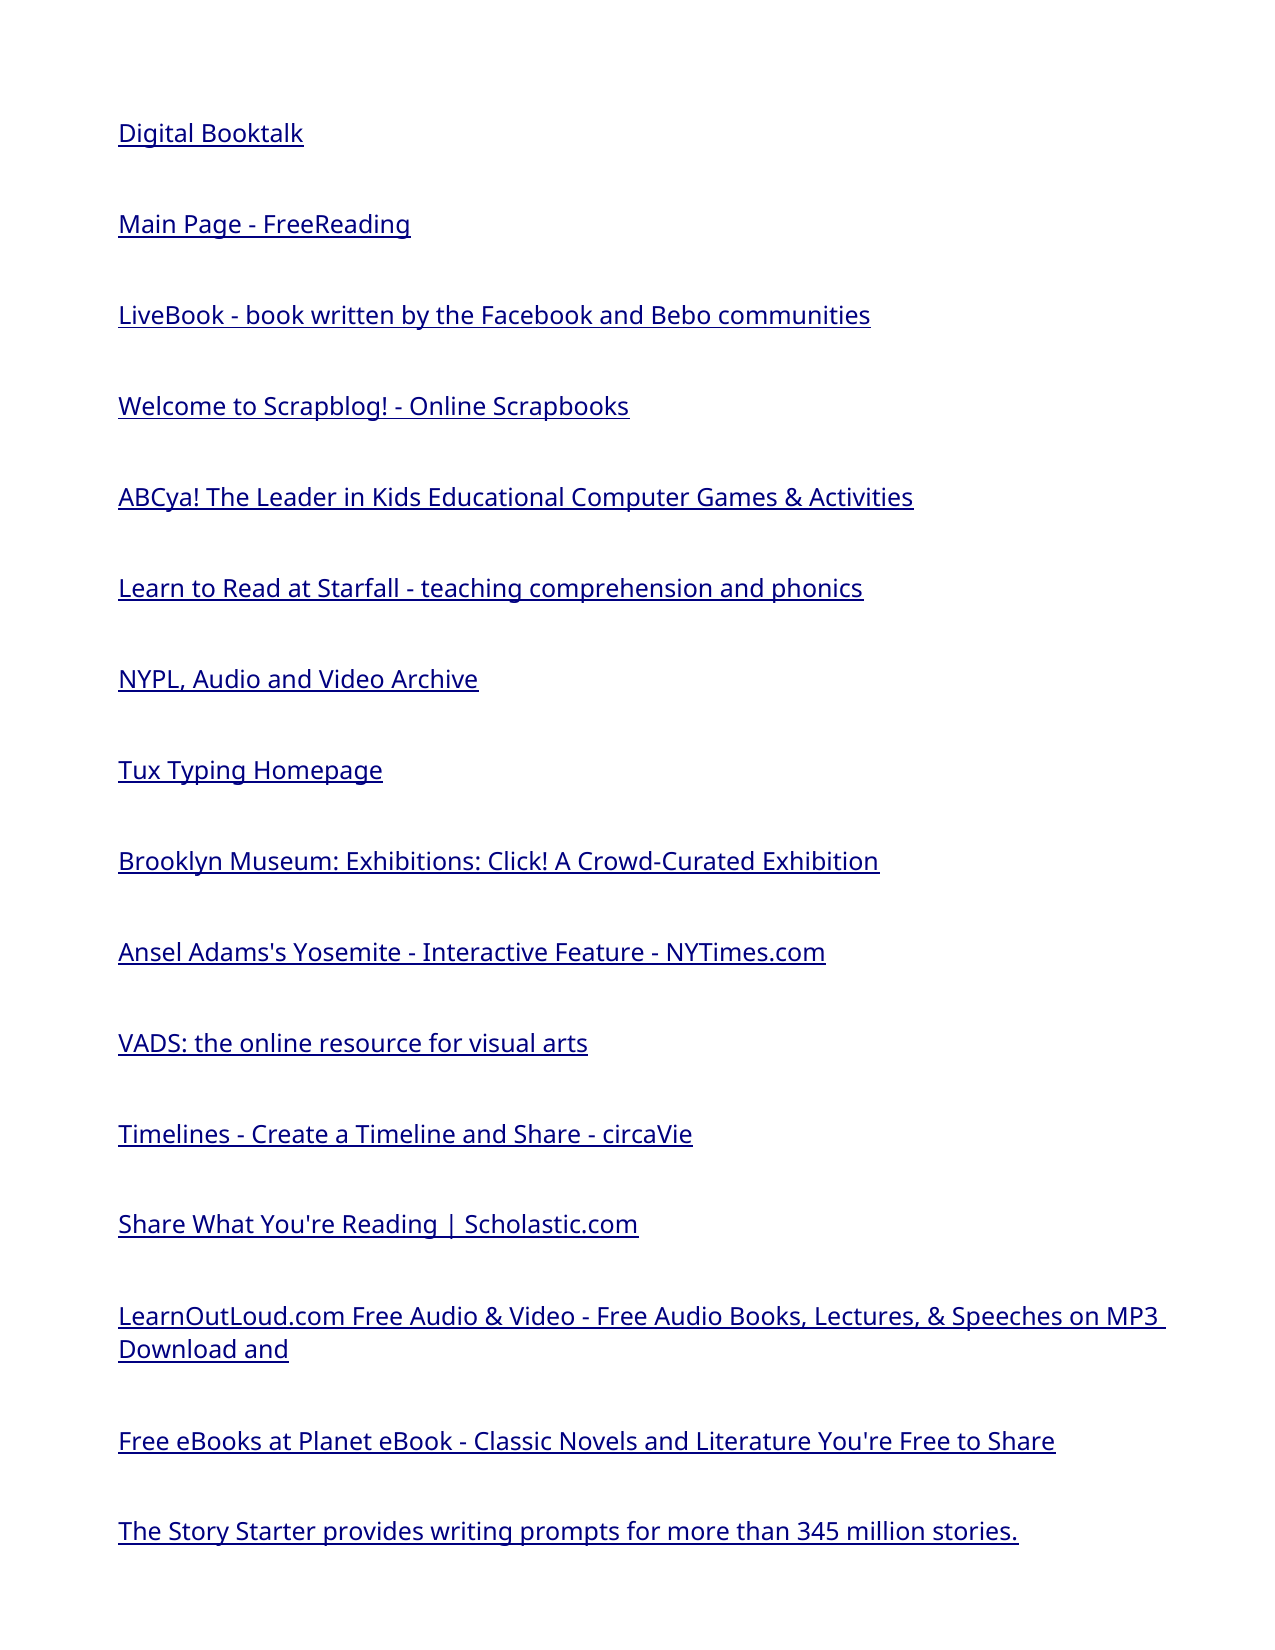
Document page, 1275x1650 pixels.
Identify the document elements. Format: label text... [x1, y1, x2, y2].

text Digital Booktalk Main Page - FreeReading LiveBook - book written by the Facebook and Bebo communities Welcome to Scrapblog! - Online Scrapbooks ABCya! The Leader in Kids Educational Computer Games & Activities Learn to Read at Starfall - teaching comprehension and phonics NYPL, Audio and Video Archive Tux Typing Homepage Brooklyn Museum: Exhibitions: Click! A Crowd-Curated Exhibition Ansel Adams's Yosemite - Interactive Feature - NYTimes.com VADS: the online resource for visual arts Timelines - Create a Timeline and Share - circaVie Share What You're Reading | Scholastic.com LearnOutLoud.com Free Audio & Video - Free Audio Books, Lectures, & Speeches on MP3 Download and Free eBooks at Planet eBook - Classic Novels and Literature You're Free to Share The Story Starter provides writing prompts for more than 345 million stories. [118, 59, 1216, 1577]
